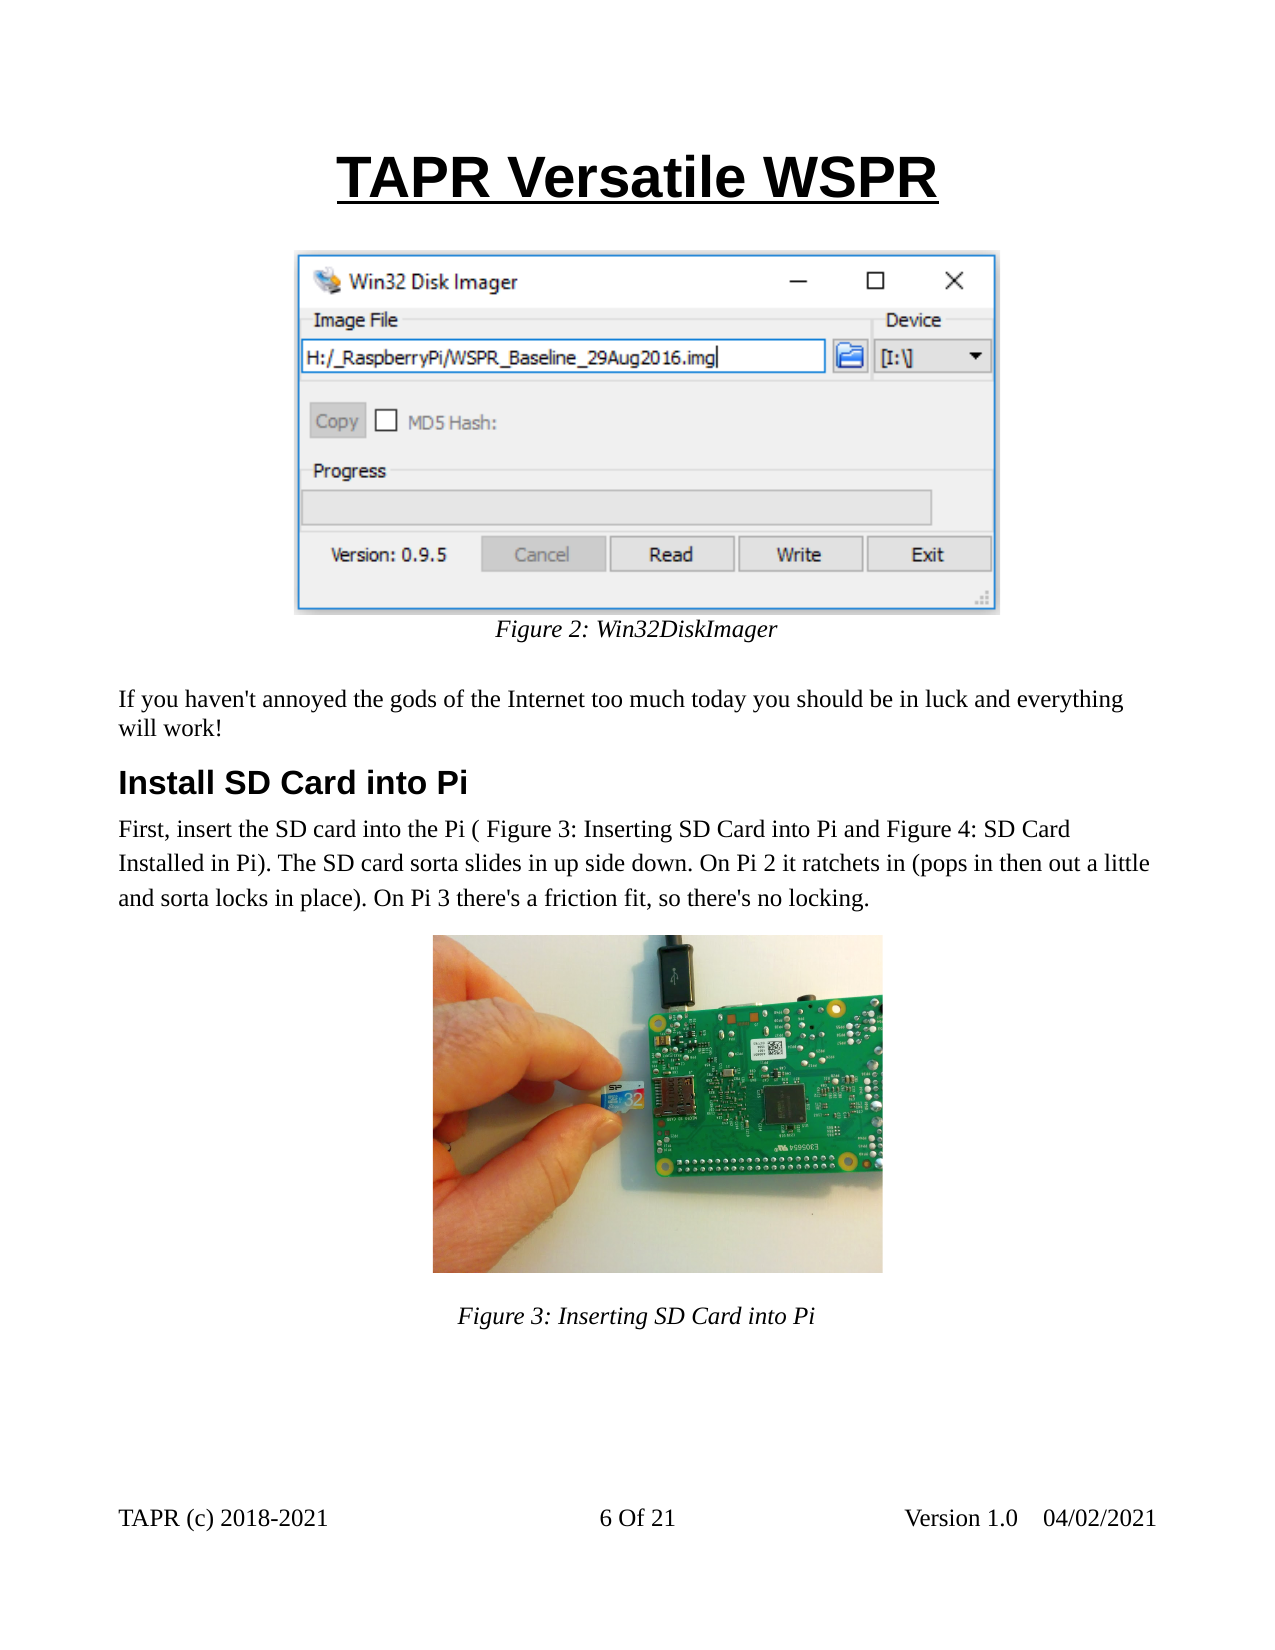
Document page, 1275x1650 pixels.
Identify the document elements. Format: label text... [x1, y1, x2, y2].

subtitle Install SD Card into Pi [118, 763, 1157, 802]
text If you haven't annoyed the gods of the Internet too much today you should be in luck and everything will work! [118, 684, 1157, 742]
picture [293, 250, 1001, 615]
text First, insert the SD card into the Pi ( Figure 3: Inserting SD Card into Pi and Figure 4: SD Card Installed in Pi). The SD card sorta slides in up side down. On Pi 2 it ratchets in (pops in then out a little and sorta locks in place). On Pi 3 there's a friction fit, so there's no locking. [118, 814, 1157, 912]
text Figure 3: Inserting SD Card into Pi [412, 979, 862, 1330]
text Figure 2: Win32DiskImager [118, 252, 1157, 643]
picture [432, 935, 883, 1273]
